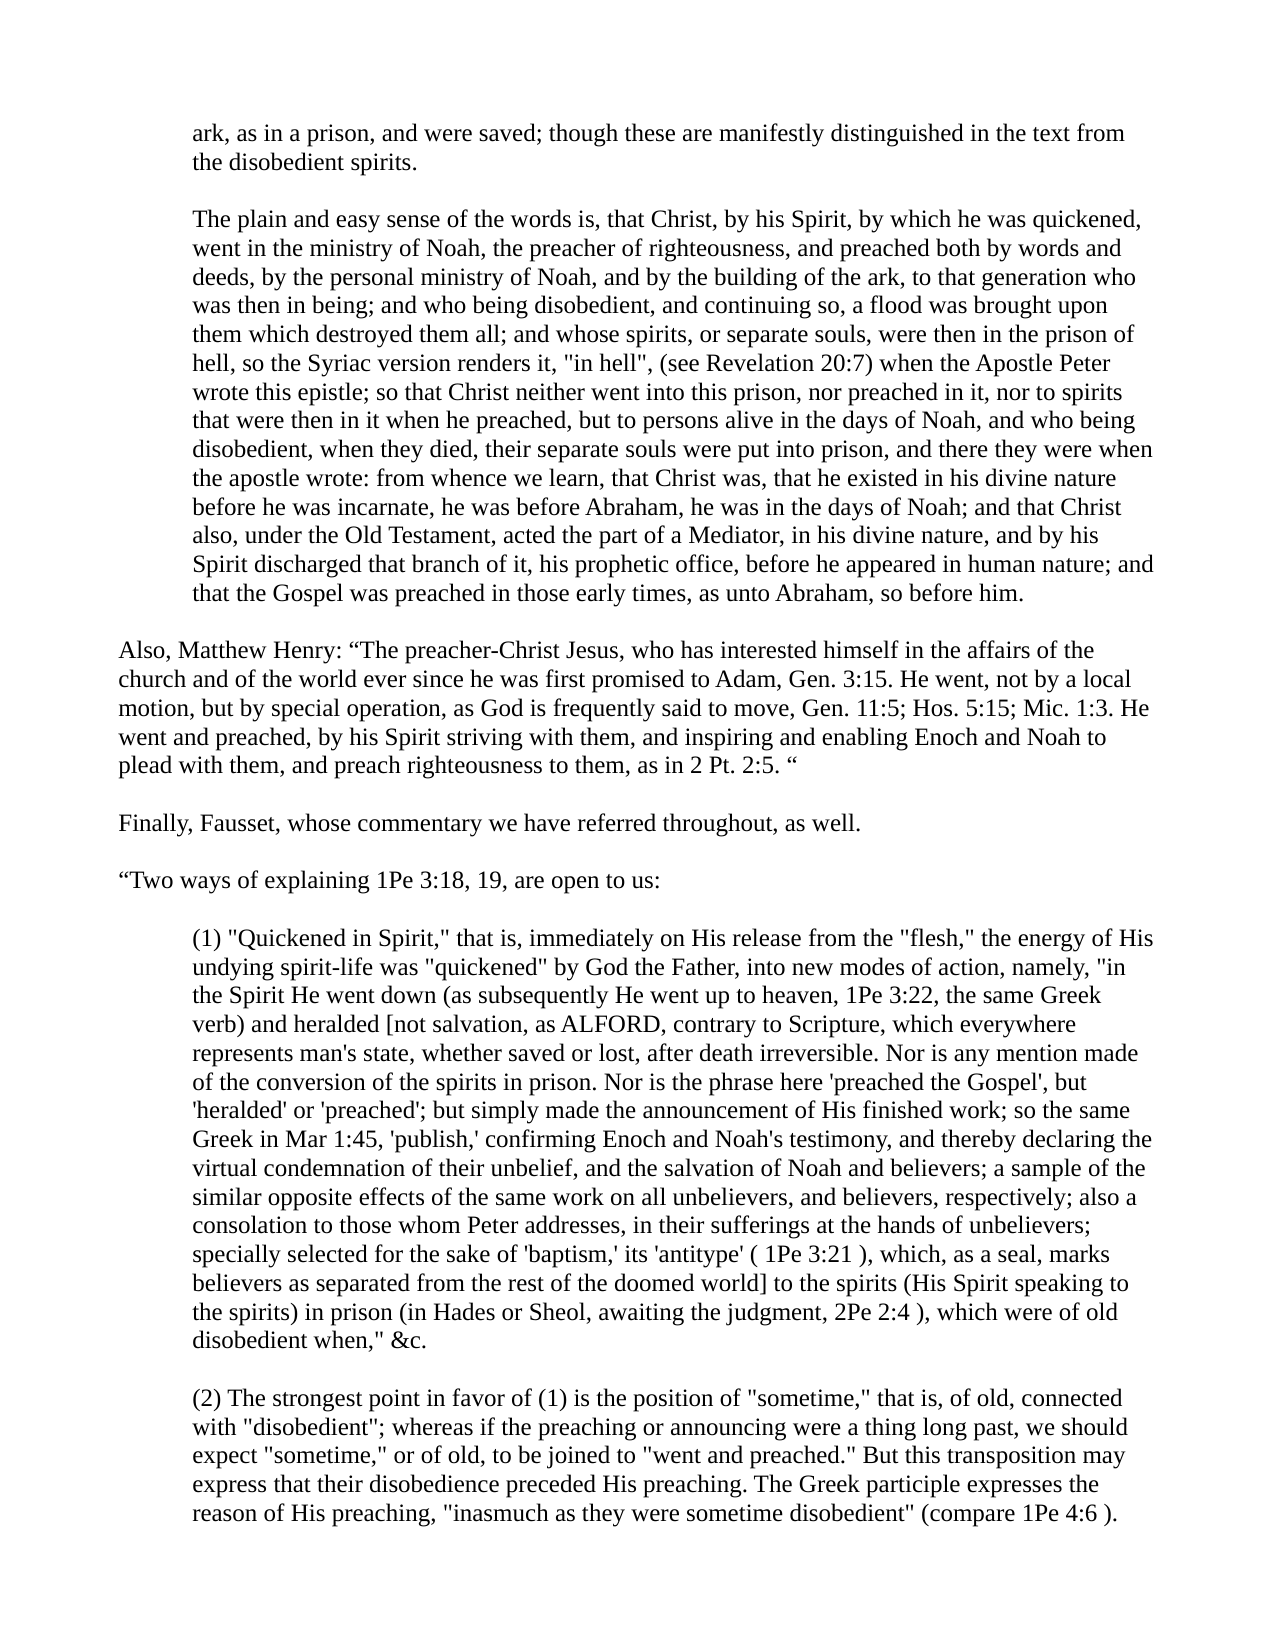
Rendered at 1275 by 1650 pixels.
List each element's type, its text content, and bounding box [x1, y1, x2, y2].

text The plain and easy sense of the words is, that Christ, by his Spirit, by which he was quickened, went in the ministry of Noah, the preacher of righteousness, and preached both by words and deeds, by the personal ministry of Noah, and by the building of the ark, to that generation who was then in being; and who being disobedient, and continuing so, a flood was brought upon them which destroyed them all; and whose spirits, or separate souls, were then in the prison of hell, so the Syriac version renders it, "in hell", (see Revelation 20:7) when the Apostle Peter wrote this epistle; so that Christ neither went into this prison, nor preached in it, nor to spirits that were then in it when he preached, but to persons alive in the days of Noah, and who being disobedient, when they died, their separate souls were put into prison, and there they were when the apostle wrote: from whence we learn, that Christ was, that he existed in his divine nature before he was incarnate, he was before Abraham, he was in the days of Noah; and that Christ also, under the Old Testament, acted the part of a Mediator, in his divine nature, and by his Spirit discharged that branch of it, his prophetic office, before he appeared in human nature; and that the Gospel was preached in those early times, as unto Abraham, so before him. [192, 204, 1157, 607]
text Also, Matthew Henry: “The preacher-Christ Jesus, who has interested himself in the affairs of the church and of the world ever since he was first promised to Adam, Gen. 3:15. He went, not by a local motion, but by special operation, as God is frequently said to move, Gen. 11:5; Hos. 5:15; Mic. 1:3. He went and preached, by his Spirit striving with them, and inspiring and enabling Enoch and Noah to plead with them, and preach righteousness to them, as in 2 Pt. 2:5. “ [118, 636, 1157, 779]
text ark, as in a prison, and were saved; though these are manifestly distinguished in the text from the disobedient spirits. [192, 118, 1157, 176]
text (2) The strongest point in favor of (1) is the position of "sometime," that is, of old, connected with "disobedient"; whereas if the preaching or announcing were a thing long past, we should expect "sometime," or of old, to be joined to "went and preached." But this transposition may express that their disobedience preceded His preaching. The Greek participle expresses the reason of His preaching, "inasmuch as they were sometime disobedient" (compare 1Pe 4:6 ). [192, 1383, 1157, 1527]
text (1) "Quickened in Spirit," that is, immediately on His release from the "flesh," the energy of His undying spirit-life was "quickened" by God the Father, into new modes of action, namely, "in the Spirit He went down (as subsequently He went up to heaven, 1Pe 3:22, the same Greek verb) and heralded [not salvation, as ALFORD, contrary to Scripture, which everywhere represents man's state, whether saved or lost, after death irreversible. Nor is any mention made of the conversion of the spirits in prison. Nor is the phrase here 'preached the Gospel', but 'heralded' or 'preached'; but simply made the announcement of His finished work; so the same Greek in Mar 1:45, 'publish,' confirming Enoch and Noah's testimony, and thereby declaring the virtual condemnation of their unbelief, and the salvation of Noah and believers; a sample of the similar opposite effects of the same work on all unbelievers, and believers, respectively; also a consolation to those whom Peter addresses, in their sufferings at the hands of unbelievers; specially selected for the sake of 'baptism,' its 'antitype' ( 1Pe 3:21 ), which, as a seal, marks believers as separated from the rest of the doomed world] to the spirits (His Spirit speaking to the spirits) in prison (in Hades or Sheol, awaiting the judgment, 2Pe 2:4 ), which were of old disobedient when," &c. [192, 923, 1157, 1354]
text Finally, Fausset, whose commentary we have referred throughout, as well. “Two ways of explaining 1Pe 3:18, 19, are open to us: [118, 808, 1157, 894]
